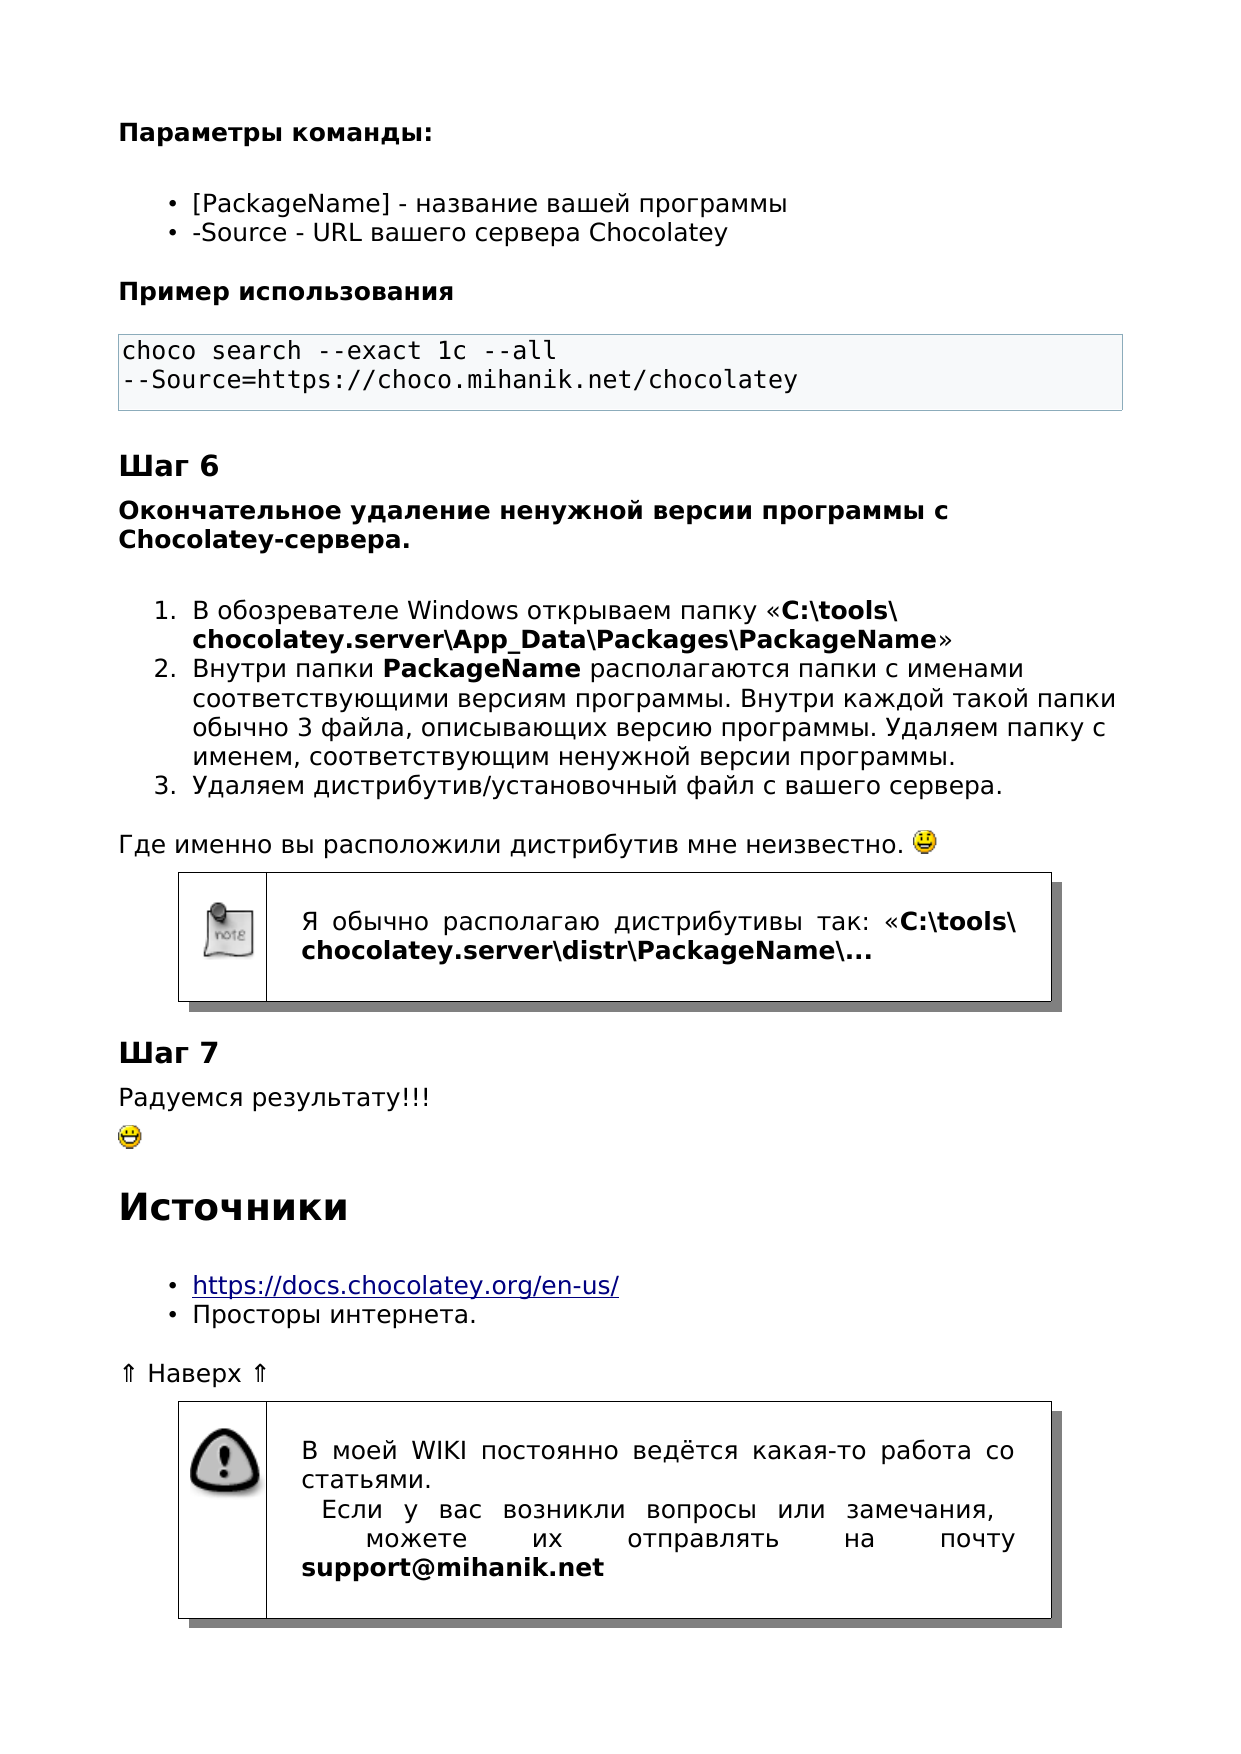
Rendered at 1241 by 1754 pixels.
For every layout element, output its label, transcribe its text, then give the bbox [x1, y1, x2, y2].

text Пример использования [118, 277, 1122, 306]
picture [913, 830, 937, 854]
text Радуемся результату!!! [118, 1083, 1122, 1112]
table_header В моей WIKI постоянно ведётся какая-то работа со статьями. Если у вас возникли вопросы или замечания, можете их отправлять на почту support@mihanik.net [267, 1402, 1051, 1618]
picture [190, 895, 266, 971]
table_header Я обычно располагаю дистрибутивы так: «C:\tools\chocolatey.server\distr\PackageName\... [267, 873, 1051, 1001]
table_header [179, 1402, 266, 1618]
table_header [179, 873, 266, 1001]
picture [118, 1125, 142, 1149]
text Окончательное удаление ненужной версии программы с Chocolatey-сервера. [118, 496, 1122, 554]
text ⇑ Наверх ⇑ [118, 1359, 1122, 1388]
subtitle Шаг 6 [118, 449, 1122, 483]
list Просторы интернета. [177, 1301, 1122, 1330]
subtitle Шаг 7 [118, 1037, 1122, 1071]
subtitle Источники [118, 1186, 1122, 1229]
list -Source - URL вашего сервера Chocolatey [177, 218, 1122, 248]
list В обозревателе Windows открываем папку «C:\tools\chocolatey.server\App_Data\Packages\PackageName» [177, 596, 1122, 654]
picture [190, 1424, 266, 1500]
text Где именно вы расположили дистрибутив мне неизвестно. [118, 830, 1122, 859]
text Параметры команды: [118, 118, 1122, 147]
table_header choco search --exact 1c --all --Source=https://choco.mihanik.net/chocolatey [119, 335, 1122, 409]
list [PackageName] - название вашей программы [177, 189, 1122, 218]
list Удаляем дистрибутив/установочный файл с вашего сервера. [177, 771, 1122, 800]
list Внутри папки PackageName располагаются папки с именами соответствующими версиям программы. Внутри каждой такой папки обычно 3 файла, описывающих версию программы. Удаляем папку с именем, соответствующим ненужной версии программы. [177, 654, 1122, 771]
list https://docs.chocolatey.org/en-us/ [177, 1271, 1122, 1301]
